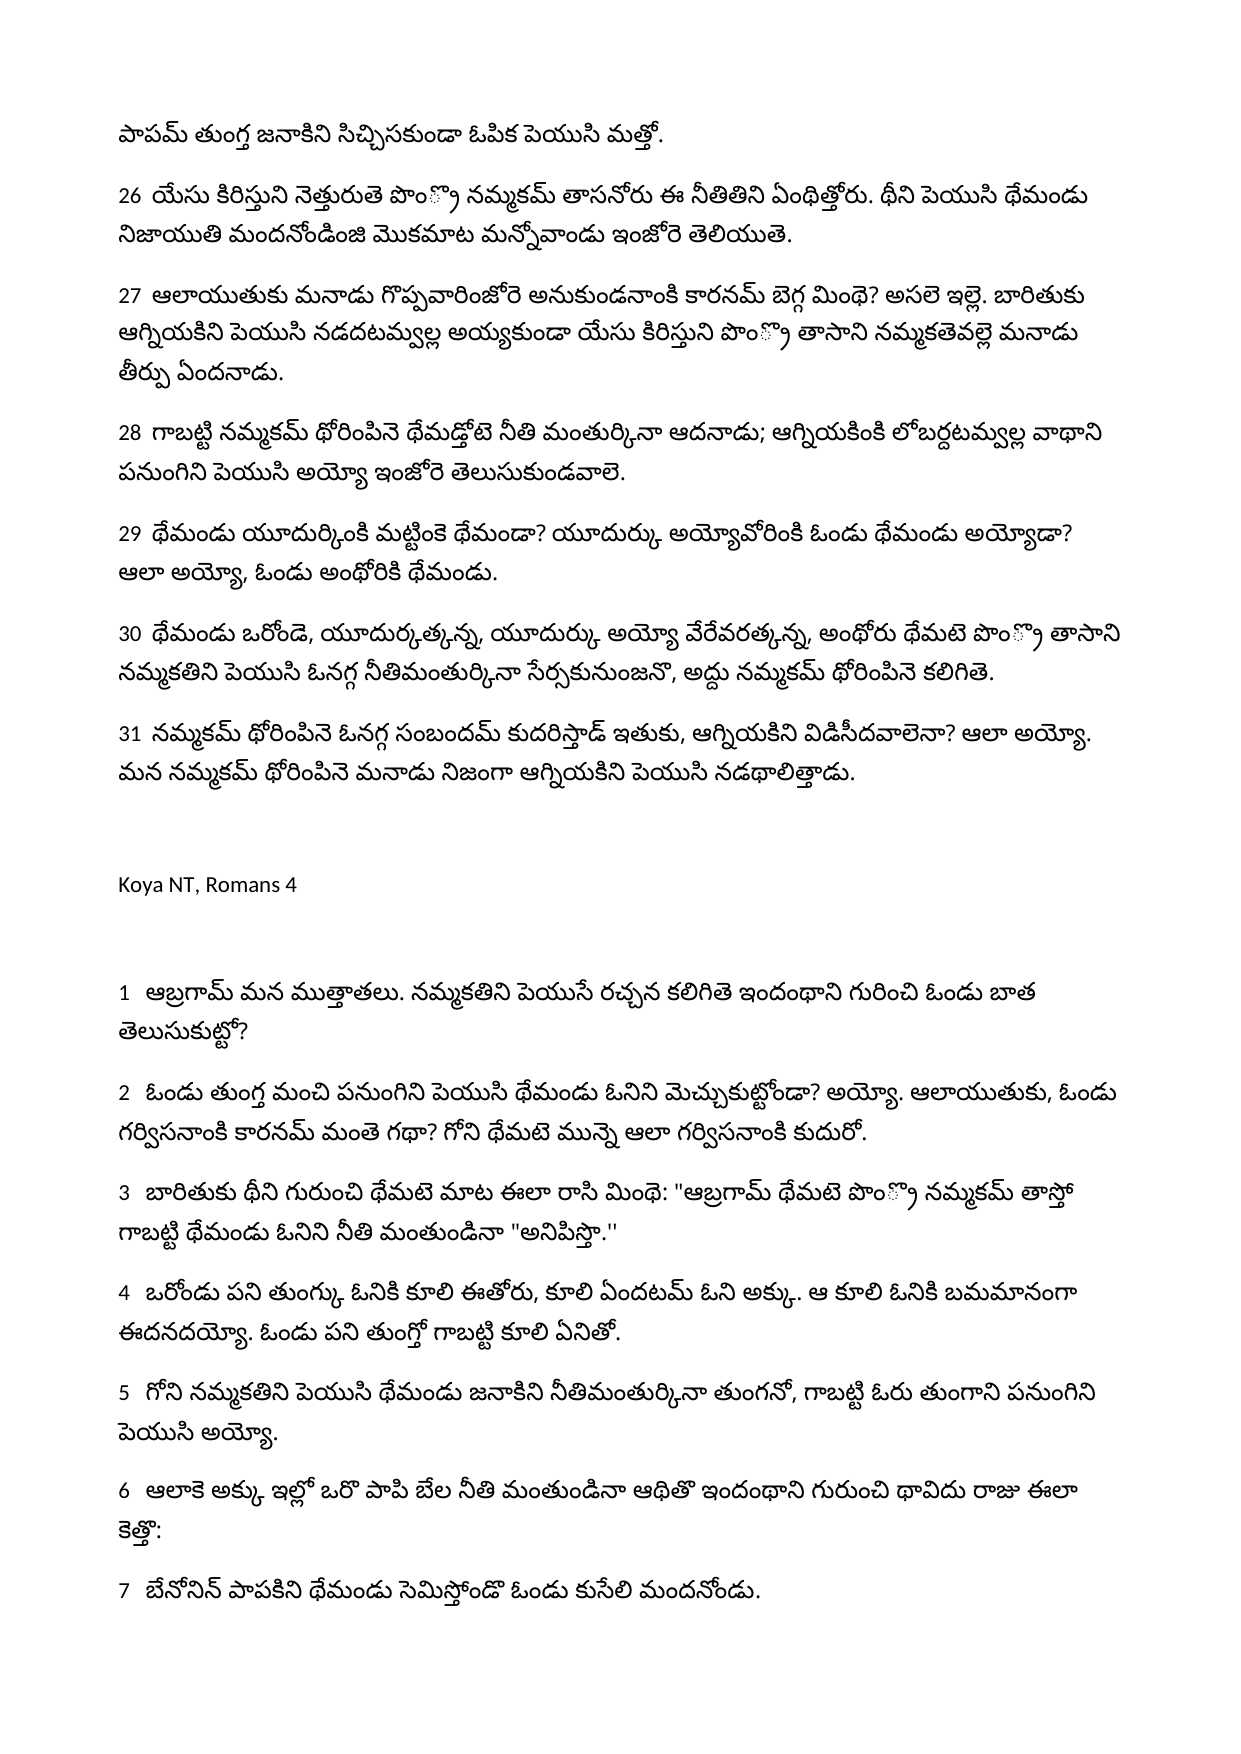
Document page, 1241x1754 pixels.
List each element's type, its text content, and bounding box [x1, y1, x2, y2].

text 6 ఆలాకె అక్కు ఇల్లో ఒరొ పాపి బేల నీతి మంతుండినా ఆథితొ ఇందంథాని గురుంచి థావిదు రాజు ఈలా కెత్తొ: [118, 1476, 1122, 1548]
text 5 గోని నమ్మకతిని పెయుసి థేమండు జనాకిని నీతిమంతుర్కినా తుంగనో, గాబట్టి ఓరు తుంగాని పనుంగిని పెయుసి అయ్యో. [118, 1376, 1122, 1450]
text 28 గాబట్టి నమ్మకమ్ థోరింపినె థేమడ్తోటె నీతి మంతుర్కినా ఆదనాడు; ఆగ్నియకింకి లోబర్దటమ్వల్ల వాథాని పనుంగిని పెయుసి అయ్యో ఇంజోరె తెలుసుకుండవాలె. [118, 416, 1122, 491]
text 4 ఒరోండు పని తుంగ్కు ఓనికి కూలి ఈతోరు, కూలి ఏందటమ్ ఓని అక్కు. ఆ కూలి ఓనికి బమమానంగా ఈదనదయ్యో. ఓండు పని తుంగ్తో గాబట్టి కూలి ఏనితో. [118, 1276, 1122, 1350]
text Koya NT, Romans 4 [118, 870, 1122, 898]
text 31 నమ్మకమ్ థోరింపినె ఓనగ్గ సంబందమ్ కుదరిస్తాడ్ ఇతుకు, ఆగ్నియకిని విడిసీదవాలెనా? ఆలా అయ్యో. మన నమ్మకమ్ థోరింపినె మనాడు నిజంగా ఆగ్నియకిని పెయుసి నడథాలిత్తాడు. [118, 717, 1122, 791]
text 7 బేనోనిన్ పాపకిని థేమండు సెమిస్తోండొ ఓండు కుసేలి మందనోండు. [118, 1574, 1122, 1609]
text 30 థేమండు ఒరోండె, యూదుర్కత్కన్న, యూదుర్కు అయ్యో వేరేవరత్కన్న, అంథోరు థేమటె పొం్రొ తాసాని నమ్మకతిని పెయుసి ఓనగ్గ నీతిమంతుర్కినా సేర్సకునుంజనొ, అద్దు నమ్మకమ్ థోరింపినె కలిగితె. [118, 617, 1122, 691]
text 1 ఆబ్రగామ్ మన ముత్తాతలు. నమ్మకతిని పెయుసే రచ్చన కలిగితె ఇందంథాని గురించి ఓండు బాత తెలుసుకుట్టో? [118, 976, 1122, 1050]
text 3 బారితుకు థీని గురుంచి థేమటె మాట ఈలా రాసి మింథె: "ఆబ్రగామ్ థేమటె పొం్రొ నమ్మకమ్ తాస్తో గాబట్టి థేమండు ఓనిని నీతి మంతుండినా "అనిపిస్తొ.'' [118, 1176, 1122, 1250]
text పాపమ్ తుంగ్త జనాకిని సిచ్చిసకుండా ఓపిక పెయుసి మత్తో. [118, 118, 1122, 153]
text 29 థేమండు యూదుర్కింకి మట్టింకె థేమండా? యూదుర్కు అయ్యోవోరింకి ఓండు థేమండు అయ్యోడా? ఆలా అయ్యో, ఓండు అంథోరికి థేమండు. [118, 516, 1122, 591]
text 27 ఆలాయుతుకు మనాడు గొప్పవారింజోరె అనుకుండనాంకి కారనమ్ బెగ్గ మింథె? అసలె ఇల్లె. బారితుకు ఆగ్నియకిని పెయుసి నడదటమ్వల్ల అయ్యకుండా యేసు కిరిస్తుని పొం్రొ తాసాని నమ్మకతెవల్లె మనాడు తీర్పు ఏందనాడు. [118, 279, 1122, 390]
text 26 యేసు కిరిస్తుని నెత్తురుతె పొం్రొ నమ్మకమ్ తాసనోరు ఈ నీతితిని ఏంథిత్తోరు. థీని పెయుసి థేమండు నిజాయుతి మందనోండింజి మొకమాట మన్నోవాండు ఇంజోరె తెలియుతె. [118, 179, 1122, 253]
text 2 ఓండు తుంగ్త మంచి పనుంగిని పెయుసి థేమండు ఓనిని మెచ్చుకుట్టోండా? అయ్యో. ఆలాయుతుకు, ఓండు గర్విసనాంకి కారనమ్ మంతె గథా? గోని థేమటె మున్నె ఆలా గర్విసనాంకి కుదురో. [118, 1076, 1122, 1150]
